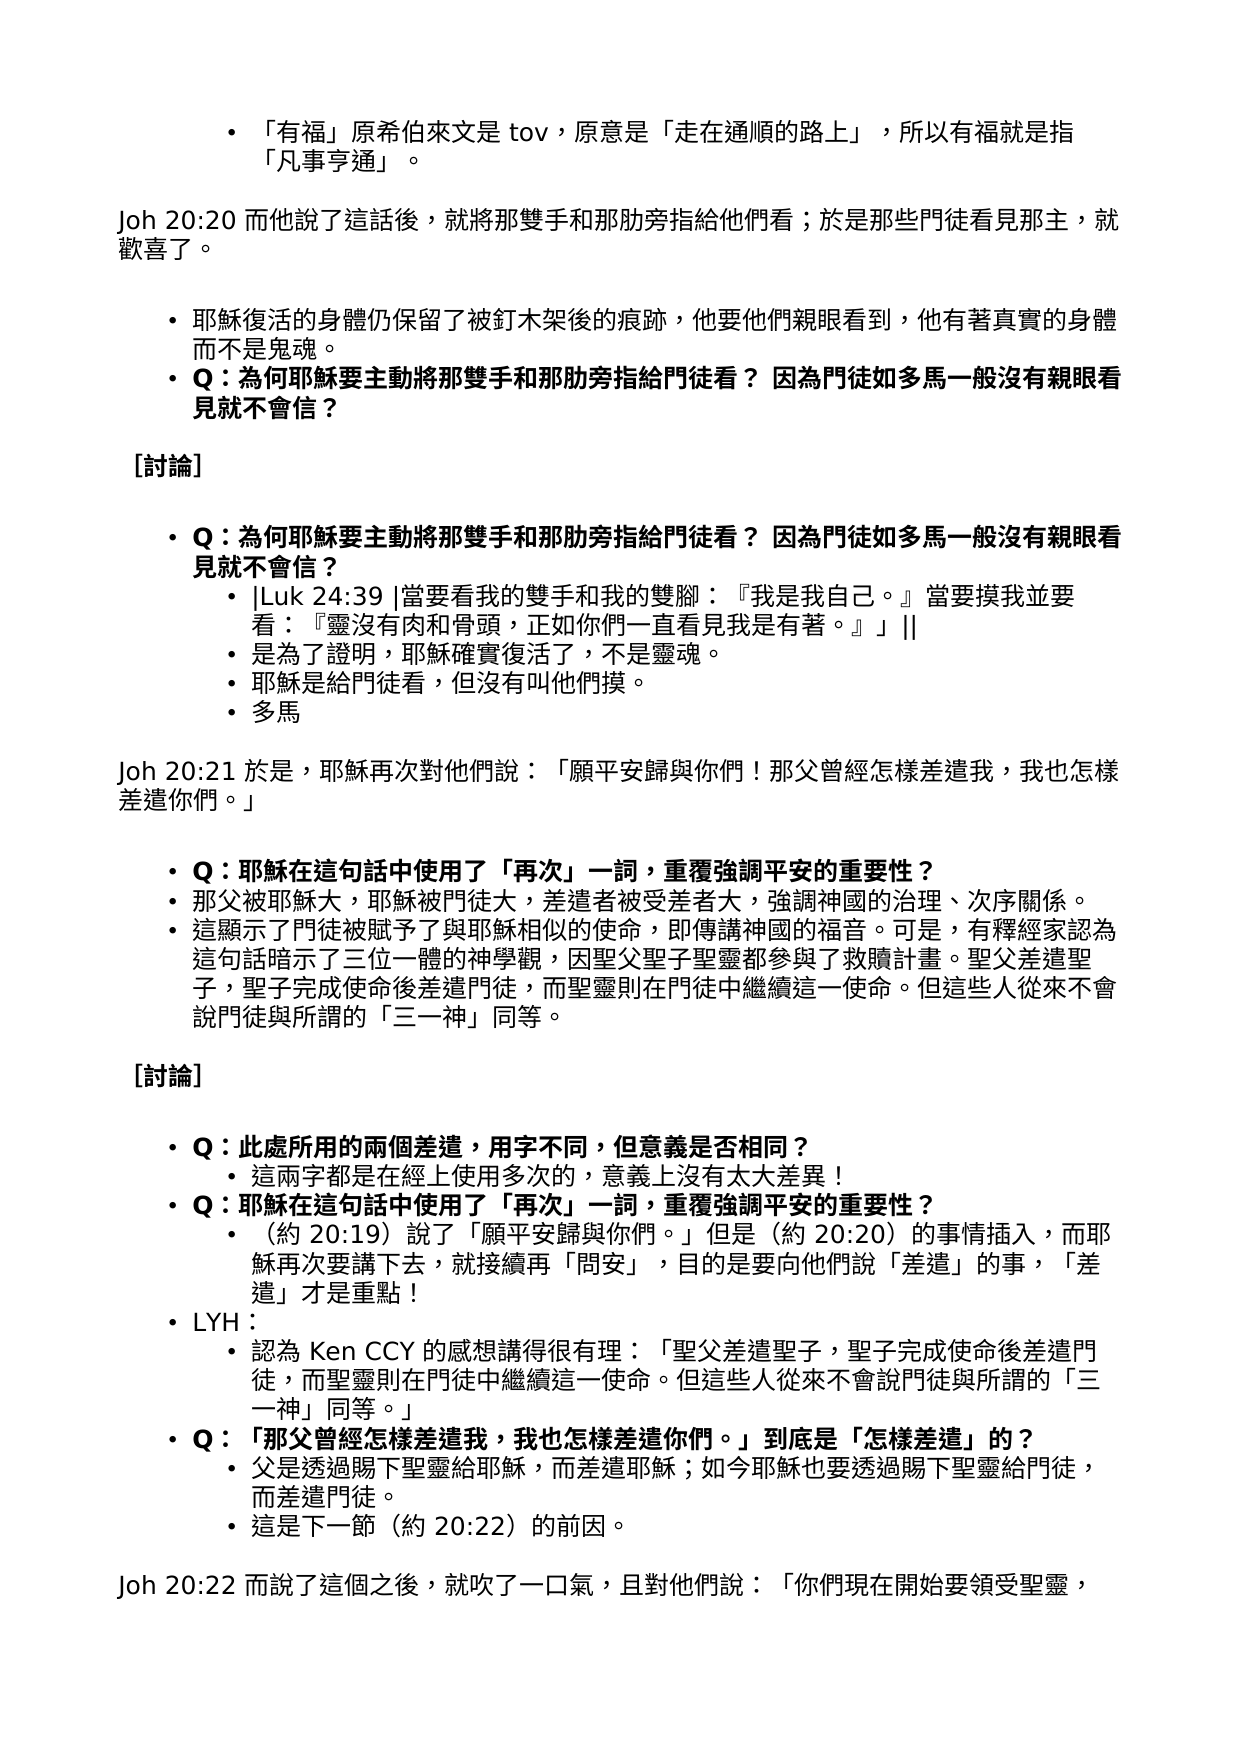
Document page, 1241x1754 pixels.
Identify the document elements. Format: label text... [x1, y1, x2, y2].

list |Luk 24:39 |當要看我的雙手和我的雙腳：『我是我自己。』當要摸我並要看：『靈沒有肉和骨頭，正如你們一直看見我是有著。』」|| [236, 582, 1122, 640]
text Joh 20:21 於是，耶穌再次對他們說：「願平安歸與你們！那父曾經怎樣差遣我，我也怎樣差遣你們。」 [118, 757, 1122, 816]
list LYH： [177, 1308, 1122, 1337]
list Q：為何耶穌要主動將那雙手和那肋旁指給門徒看？ 因為門徒如多馬一般沒有親眼看見就不會信？ [177, 523, 1122, 582]
text Joh 20:20 而他說了這話後，就將那雙手和那肋旁指給他們看；於是那些門徒看見那主，就歡喜了。 [118, 206, 1122, 264]
list 那父被耶穌大，耶穌被門徒大，差遣者被受差者大，強調神國的治理、次序關係。 [177, 887, 1122, 916]
list 這是下一節（約 20:22）的前因。 [236, 1512, 1122, 1541]
list 耶穌是給門徒看，但沒有叫他們摸。 [236, 669, 1122, 698]
list 父是透過賜下聖靈給耶穌，而差遣耶穌；如今耶穌也要透過賜下聖靈給門徒，而差遣門徒。 [236, 1454, 1122, 1512]
list 多馬 [236, 698, 1122, 728]
text Joh 20:22 而說了這個之後，就吹了一口氣，且對他們說：「你們現在開始要領受聖靈， [118, 1571, 1122, 1600]
list （約 20:19）說了「願平安歸與你們。」但是（約 20:20）的事情插入，而耶穌再次要講下去，就接續再「問安」，目的是要向他們說「差遣」的事，「差遣」才是重點！ [236, 1221, 1122, 1308]
list Q：為何耶穌要主動將那雙手和那肋旁指給門徒看？ 因為門徒如多馬一般沒有親眼看見就不會信？ [177, 364, 1122, 423]
list 認為 Ken CCY 的感想講得很有理：「聖父差遣聖子，聖子完成使命後差遣門徒，而聖靈則在門徒中繼續這一使命。但這些人從來不會說門徒與所謂的「三一神」同等。」 [236, 1337, 1122, 1425]
text ［討論］ [118, 1062, 1122, 1091]
list 耶穌復活的身體仍保留了被釘木架後的痕跡，他要他們親眼看到，他有著真實的身體而不是鬼魂。 [177, 306, 1122, 364]
list 這顯示了門徒被賦予了與耶穌相似的使命，即傳講神國的福音。可是，有釋經家認為這句話暗示了三位一體的神學觀，因聖父聖子聖靈都參與了救贖計畫。聖父差遣聖子，聖子完成使命後差遣門徒，而聖靈則在門徒中繼續這一使命。但這些人從來不會說門徒與所謂的「三一神」同等。 [177, 916, 1122, 1032]
list 這兩字都是在經上使用多次的，意義上沒有太大差異！ [236, 1162, 1122, 1191]
list 是為了證明，耶穌確實復活了，不是靈魂。 [236, 640, 1122, 669]
list Q：此處所用的兩個差遣，用字不同，但意義是否相同？ [177, 1133, 1122, 1162]
list Q：耶穌在這句話中使用了「再次」一詞，重覆強調平安的重要性？ [177, 857, 1122, 887]
text ［討論］ [118, 452, 1122, 482]
list 「有福」原希伯來文是 tov，原意是「走在通順的路上」，所以有福就是指「凡事亨通」。 [236, 118, 1122, 176]
list Q：耶穌在這句話中使用了「再次」一詞，重覆強調平安的重要性？ [177, 1191, 1122, 1221]
list Q：「那父曾經怎樣差遣我，我也怎樣差遣你們。」到底是「怎樣差遣」的？ [177, 1425, 1122, 1454]
